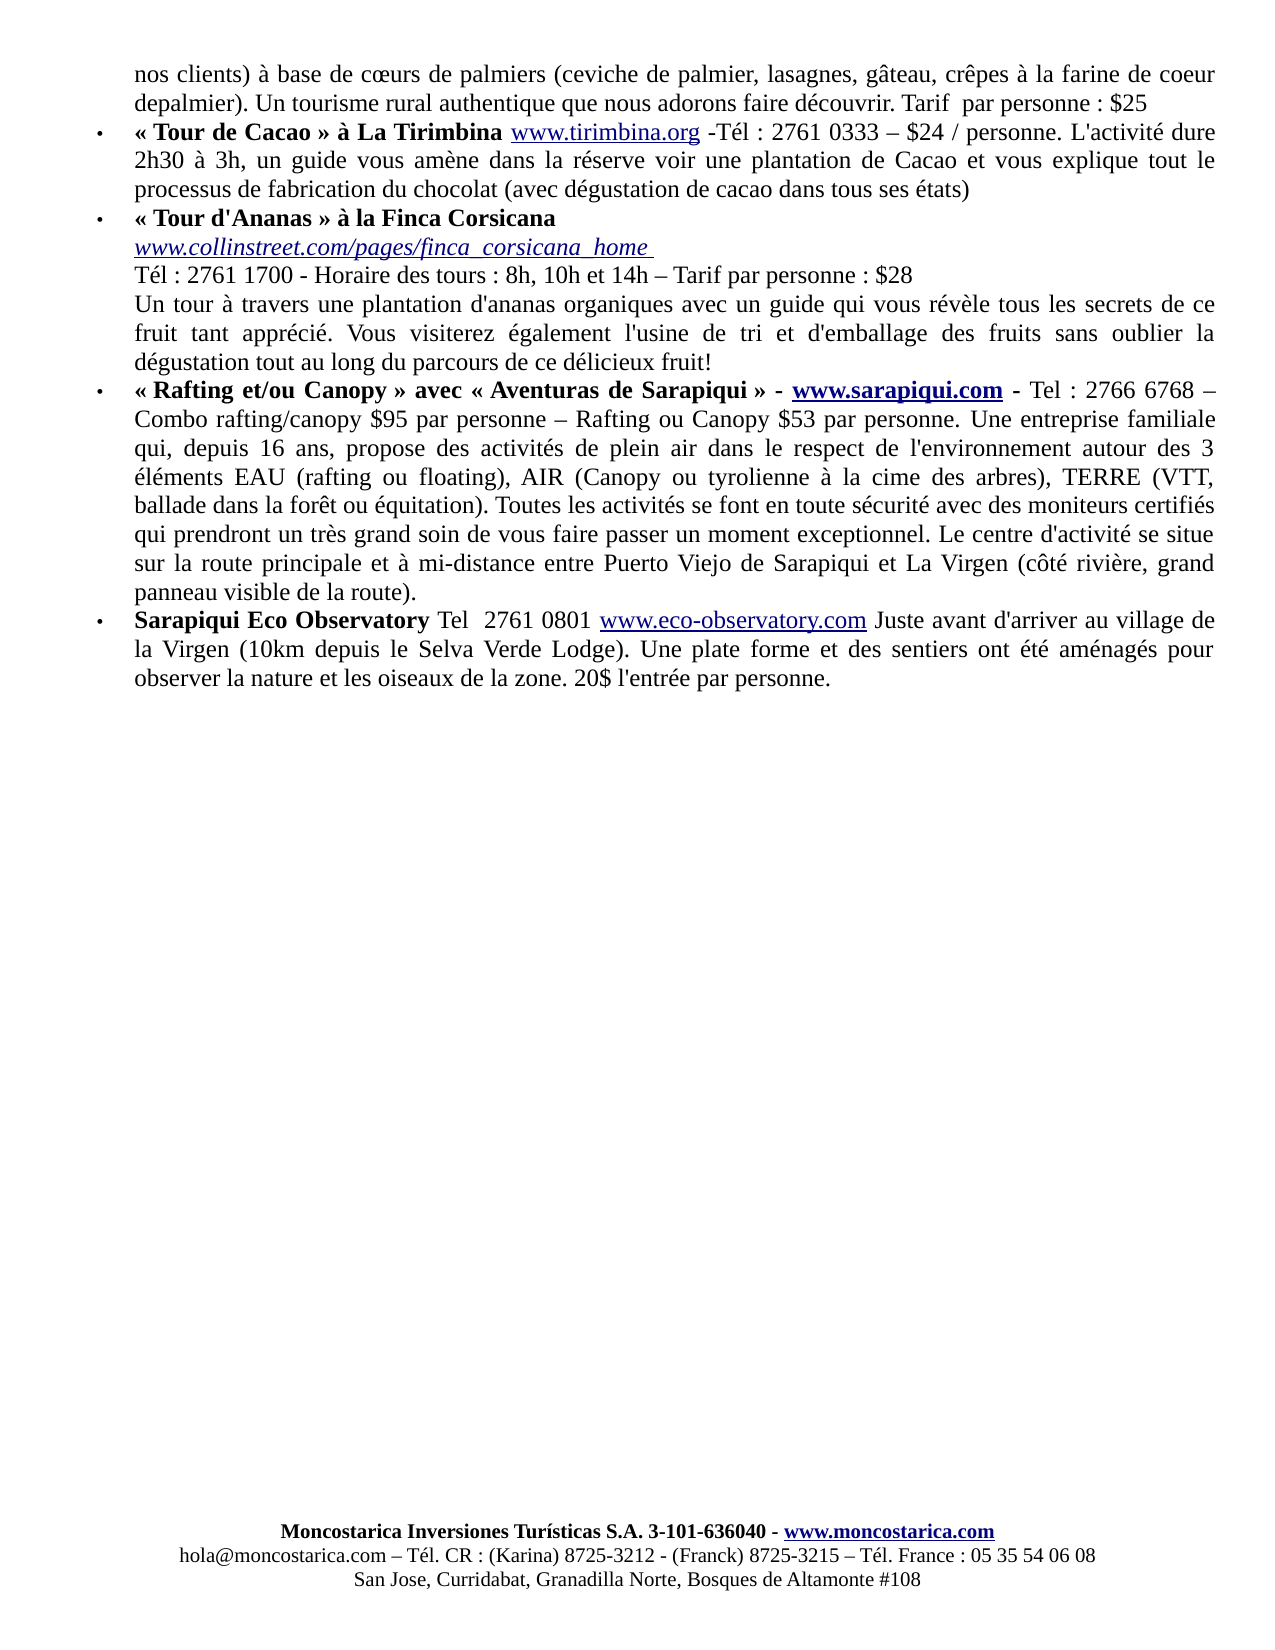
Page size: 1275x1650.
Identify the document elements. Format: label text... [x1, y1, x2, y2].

list Sarapiqui Eco Observatory Tel 2761 0801 www.eco-observatory.com Juste avant d'arriver au village de la Virgen (10km depuis le Selva Verde Lodge). Une plate forme et des sentiers ont été aménagés pour observer la nature et les oiseaux de la zone. 20$ l'entrée par personne. [97, 605, 1216, 692]
list Un tour à travers une plantation d'ananas organiques avec un guide qui vous révèle tous les secrets de ce fruit tant apprécié. Vous visiterez également l'usine de tri et d'emballage des fruits sans oublier la dégustation tout au long du parcours de ce délicieux fruit! [97, 289, 1216, 375]
list nos clients) à base de cœurs de palmiers (ceviche de palmier, lasagnes, gâteau, crêpes à la farine de coeur depalmier). Un tourisme rural authentique que nous adorons faire découvrir. Tarif par personne : $25 [97, 59, 1216, 117]
list www.collinstreet.com/pages/finca_corsicana_home [97, 232, 1216, 260]
list « Tour d'Ananas » à la Finca Corsicana [97, 203, 1216, 232]
list Tél : 2761 1700 - Horaire des tours : 8h, 10h et 14h – Tarif par personne : $28 [97, 260, 1216, 289]
list « Tour de Cacao » à La Tirimbina www.tirimbina.org -Tél : 2761 0333 – $24 / personne. L'activité dure 2h30 à 3h, un guide vous amène dans la réserve voir une plantation de Cacao et vous explique tout le processus de fabrication du chocolat (avec dégustation de cacao dans tous ses états) [97, 117, 1216, 203]
list « Rafting et/ou Canopy » avec « Aventuras de Sarapiqui » - www.sarapiqui.com - Tel : 2766 6768 – Combo rafting/canopy $95 par personne – Rafting ou Canopy $53 par personne. Une entreprise familiale qui, depuis 16 ans, propose des activités de plein air dans le respect de l'environnement autour des 3 éléments EAU (rafting ou floating), AIR (Canopy ou tyrolienne à la cime des arbres), TERRE (VTT, ballade dans la forêt ou équitation). Toutes les activités se font en toute sécurité avec des moniteurs certifiés qui prendront un très grand soin de vous faire passer un moment exceptionnel. Le centre d'activité se situe sur la route principale et à mi-distance entre Puerto Viejo de Sarapiqui et La Virgen (côté rivière, grand panneau visible de la route). [97, 375, 1216, 605]
